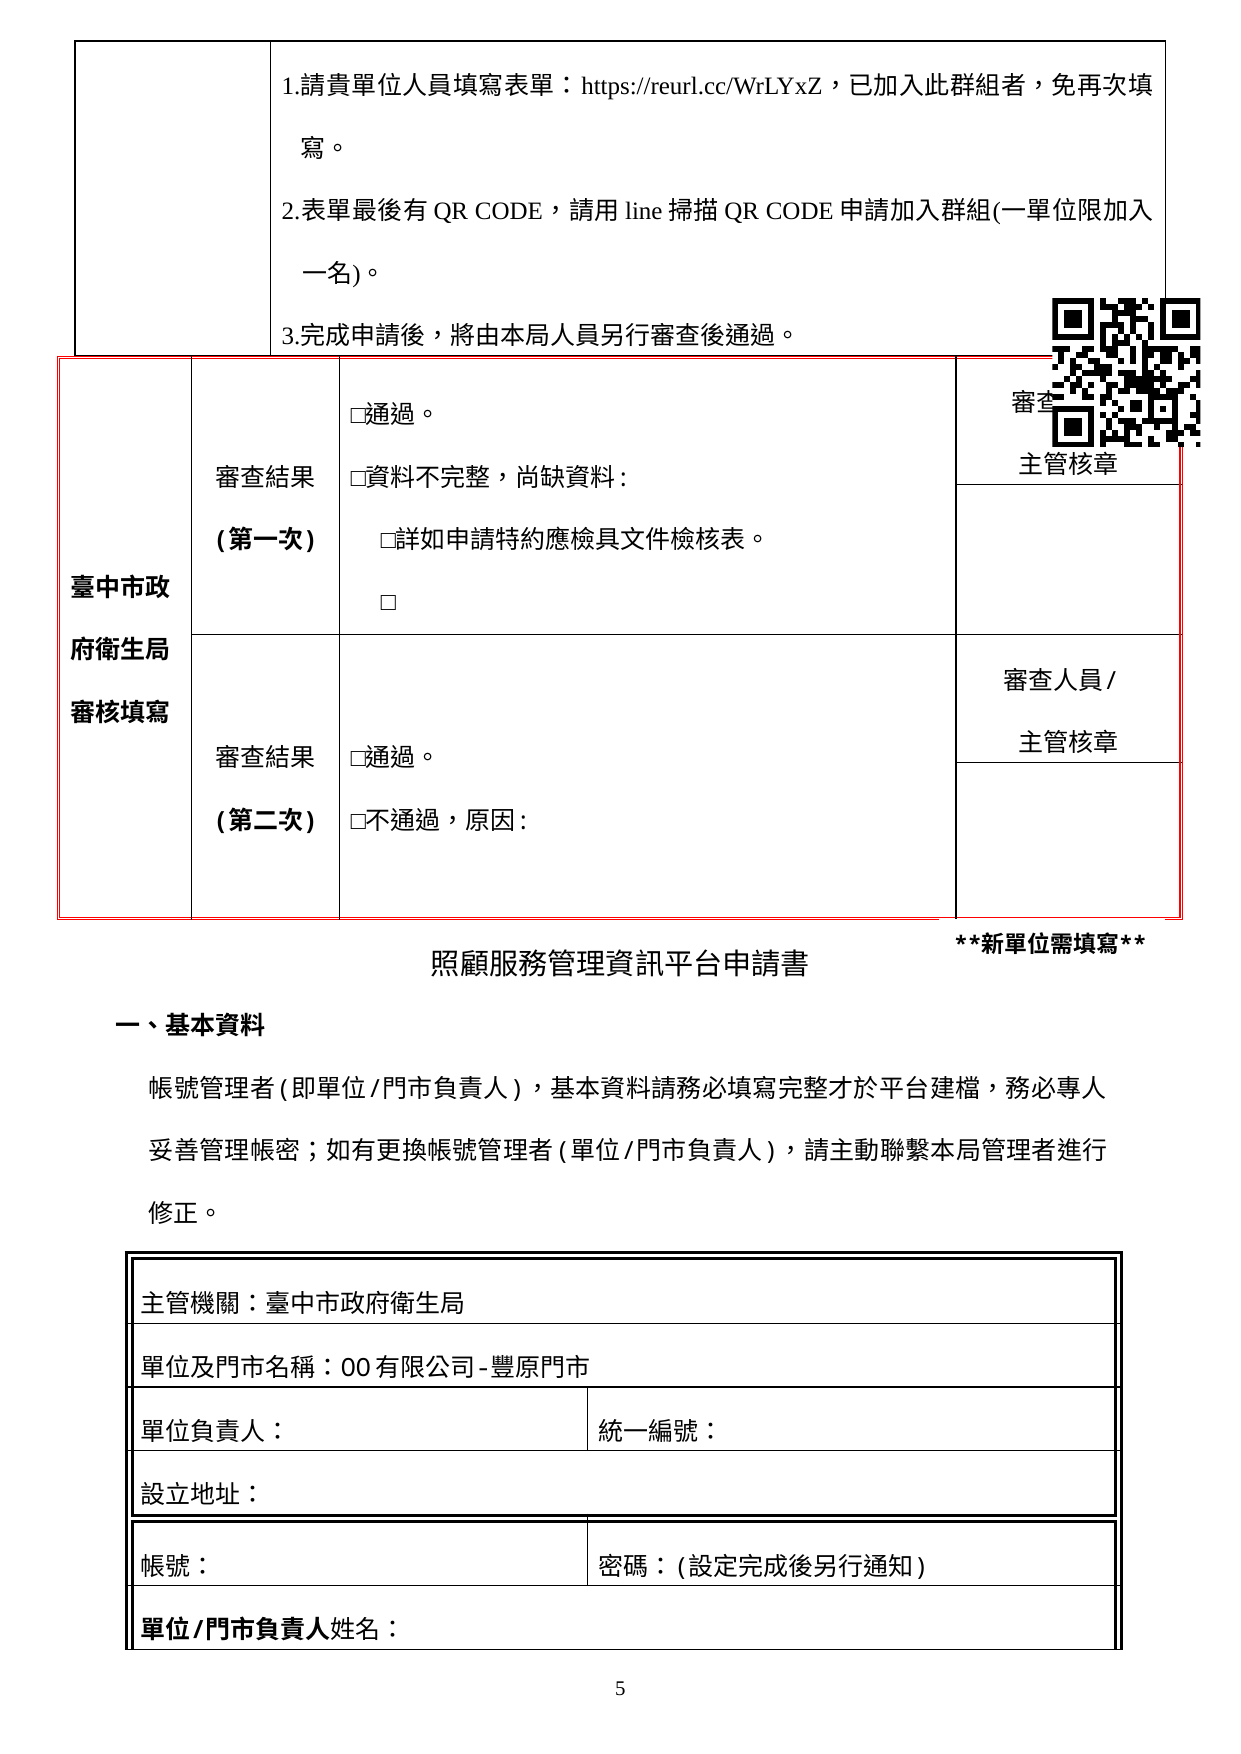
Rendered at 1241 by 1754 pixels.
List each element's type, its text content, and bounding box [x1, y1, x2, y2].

text 一、基本資料 [100, 982, 1165, 1045]
table_header 審查結果 (第一次) [192, 359, 339, 634]
table_cell 統一編號： [588, 1388, 1114, 1450]
table_cell 單位負責人： [134, 1388, 587, 1450]
table_header 審查人員/ 主管核章 [957, 359, 1179, 484]
table_cell 審查結果 (第二次) [192, 635, 339, 917]
text **新單位需填寫** [954, 926, 1150, 959]
text 帳號管理者(即單位/門市負責人)，基本資料請務必填寫完整才於平台建檔，務必專人妥善管理帳密；如有更換帳號管理者(單位/門市負責人)，請主動聯繫本局管理者進行修正。 [149, 1045, 1109, 1232]
table_cell 帳號： [129, 1514, 587, 1585]
table_cell 密碼：(設定完成後另行通知) [588, 1514, 1119, 1585]
table_cell [957, 763, 1179, 917]
table_header 臺中市政府衛生局審核填寫 [60, 359, 191, 917]
table_cell [957, 485, 1179, 634]
table_header □通過。 □資料不完整，尚缺資料: □詳如申請特約應檢具文件檢核表。 □ [340, 359, 955, 634]
text 照顧服務管理資訊平台申請書 [75, 919, 1165, 982]
table_cell 單位及門市名稱：OO有限公司-豐原門市 [134, 1324, 1114, 1386]
table_cell □通過。 □不通過，原因: [340, 635, 955, 917]
table_cell 設立地址： [134, 1451, 1114, 1513]
table_cell 1.請貴單位人員填寫表單：https://reurl.cc/WrLYxZ，已加入此群組者，免再次填寫。 2.表單最後有QR CODE，請用line掃描QR CODE申請加入群組(一單位限加入一名)。 3.完成申請後，將由本局人員另行審查後通過。 [271, 42, 1165, 354]
table_cell 單位/門市負責人姓名： [134, 1586, 1114, 1649]
table_cell 審查人員/ 主管核章 [957, 635, 1179, 762]
table_header 主管機關：臺中市政府衛生局 [129, 1254, 1119, 1323]
table_cell [76, 42, 270, 354]
